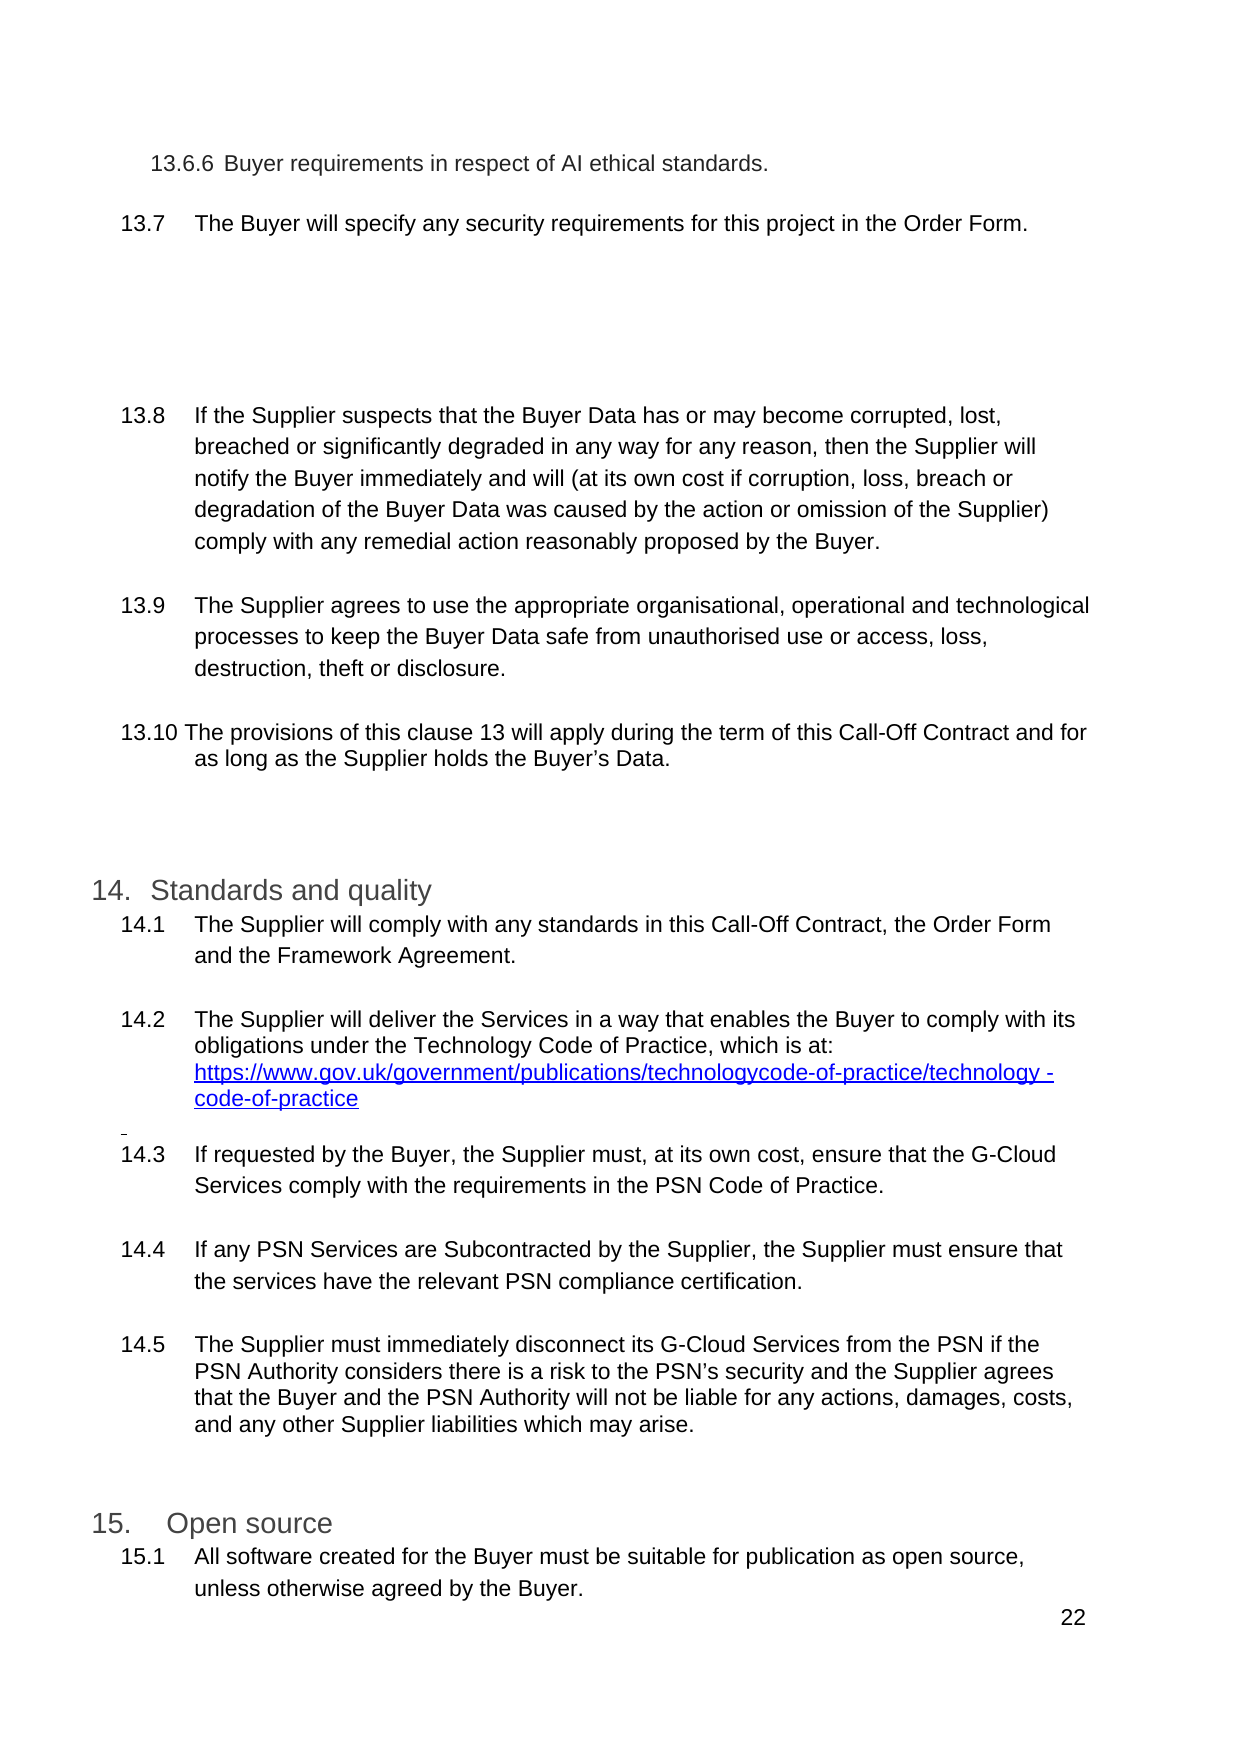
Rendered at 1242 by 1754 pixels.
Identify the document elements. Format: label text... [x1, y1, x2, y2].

subtitle 14.4 If any PSN Services are Subcontracted by the Supplier, the Supplier must ensure that the services have the relevant PSN compliance certification. [120, 1236, 1090, 1294]
subtitle 13.10 The provisions of this clause 13 will apply during the term of this Call-Off Contract and for as long as the Supplier holds the Buyer’s Data. [120, 719, 1090, 771]
subtitle 13.6.6 Buyer requirements in respect of AI ethical standards. [150, 150, 1092, 176]
subtitle 15.1 All software created for the Buyer must be suitable for publication as open source, unless otherwise agreed by the Buyer. [120, 1543, 1090, 1601]
subtitle 15. Open source [91, 1506, 1092, 1539]
subtitle 14.2 The Supplier will deliver the Services in a way that enables the Buyer to comply with its obligations under the Technology Code of Practice, which is at: https://www.gov.uk/government/publications/technologycode-of-practice/technology -code-of-practice [120, 1006, 1090, 1111]
subtitle 14.3 If requested by the Buyer, the Supplier must, at its own cost, ensure that the G-Cloud Services comply with the requirements in the PSN Code of Practice. [120, 1141, 1090, 1198]
subtitle 13.8 If the Supplier suspects that the Buyer Data has or may become corrupted, lost, breached or significantly degraded in any way for any reason, then the Supplier will notify the Buyer immediately and will (at its own cost if corruption, loss, breach or degradation of the Buyer Data was caused by the action or omission of the Supplier) comply with any remedial action reasonably proposed by the Buyer. [120, 402, 1090, 554]
subtitle 13.7 The Buyer will specify any security requirements for this project in the Order Form. [120, 210, 1092, 236]
subtitle 14.5 The Supplier must immediately disconnect its G-Cloud Services from the PSN if the PSN Authority considers there is a risk to the PSN’s security and the Supplier agrees that the Buyer and the PSN Authority will not be liable for any actions, damages, costs, and any other Supplier liabilities which may arise. [120, 1331, 1092, 1437]
subtitle 13.9 The Supplier agrees to use the appropriate organisational, operational and technological processes to keep the Buyer Data safe from unauthorised use or access, loss, destruction, theft or disclosure. [120, 592, 1090, 681]
subtitle 14. Standards and quality [91, 873, 1092, 906]
subtitle 14.1 The Supplier will comply with any standards in this Call-Off Contract, the Order Form and the Framework Agreement. [120, 911, 1090, 968]
